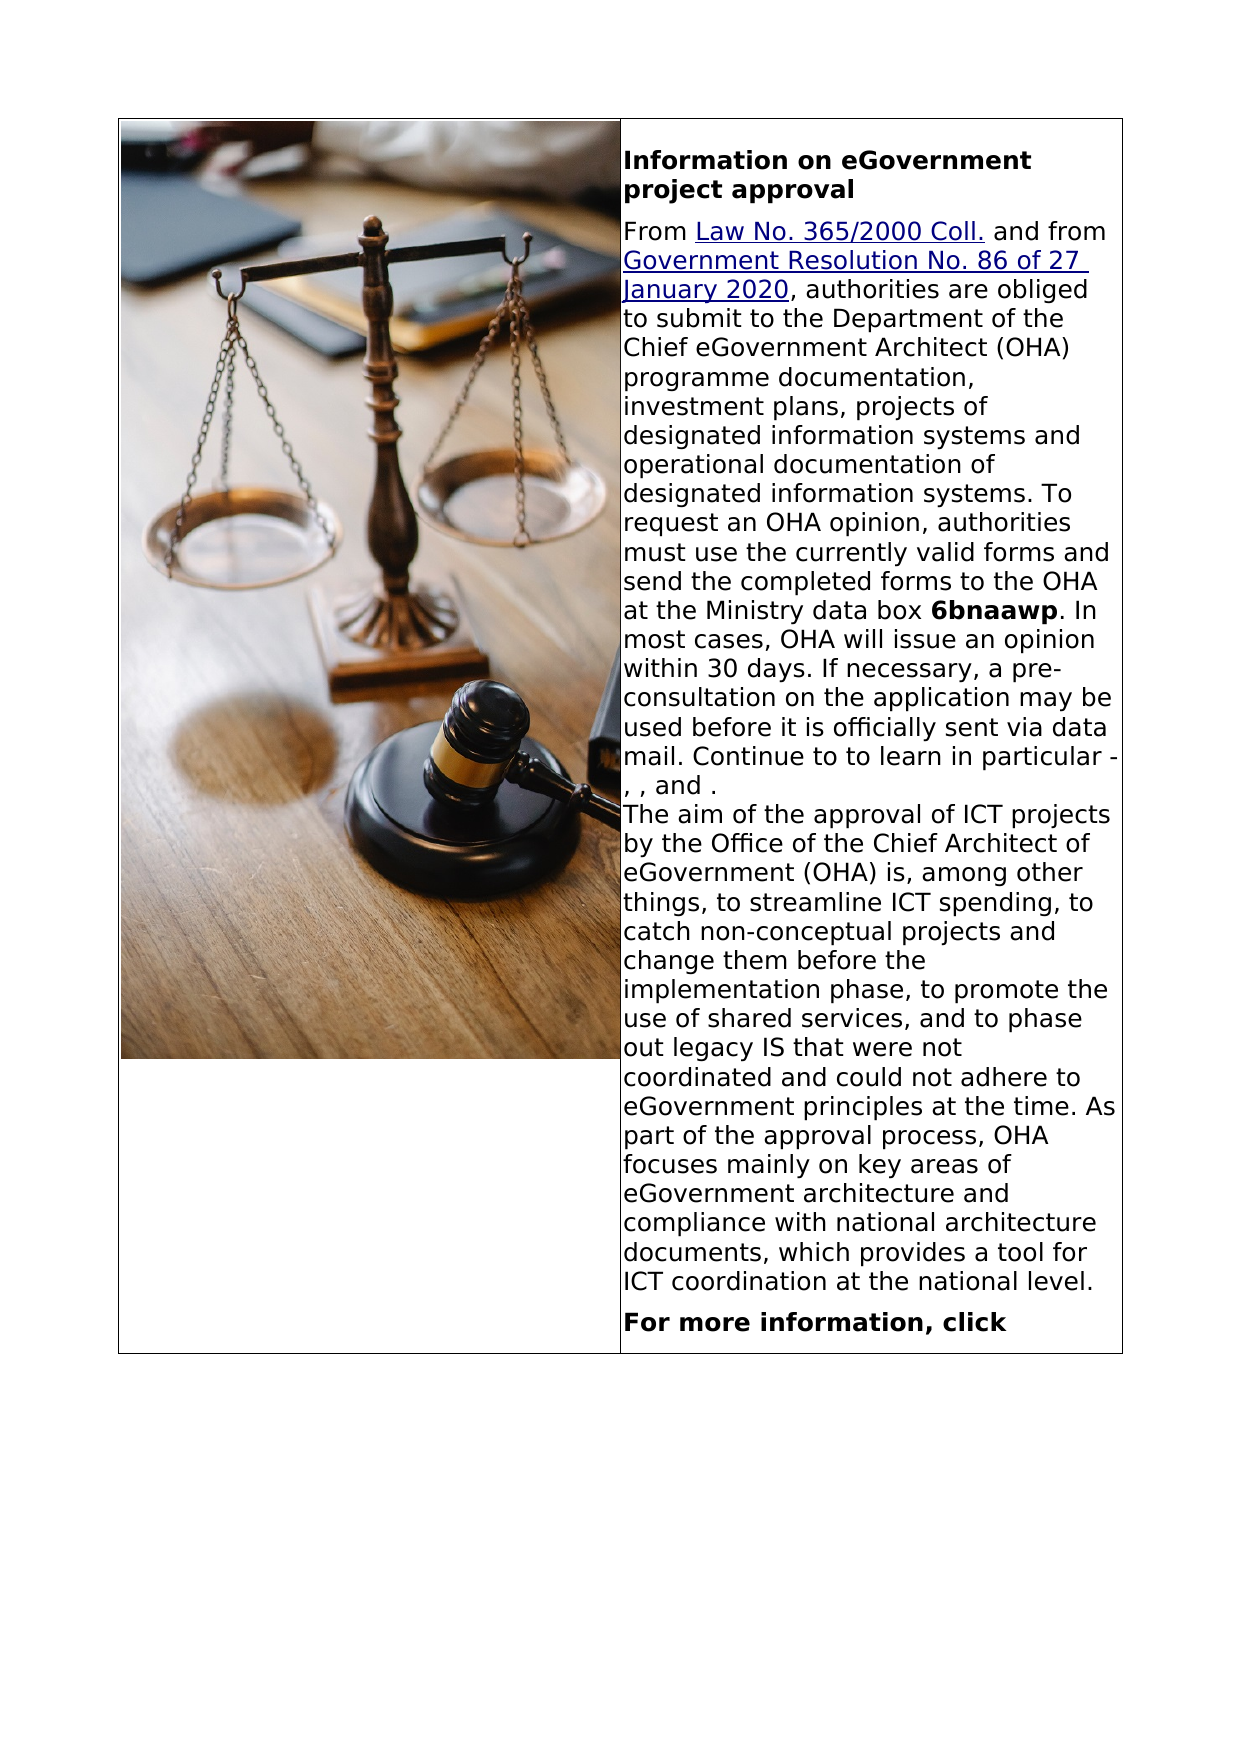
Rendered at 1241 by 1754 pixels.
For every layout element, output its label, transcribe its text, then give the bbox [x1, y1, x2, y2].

table_header [119, 119, 620, 1353]
table_header Information on eGovernment project approval From Law No. 365/2000 Coll. and from Government Resolution No. 86 of 27 January 2020, authorities are obliged to submit to the Department of the Chief eGovernment Architect (OHA) programme documentation, investment plans, projects of designated information systems and operational documentation of designated information systems. To request an OHA opinion, authorities must use the currently valid forms and send the completed forms to the OHA at the Ministry data box 6bnaawp. In most cases, OHA will issue an opinion within 30 days. If necessary, a pre-consultation on the application may be used before it is officially sent via data mail. Continue to to learn in particular - , , and . The aim of the approval of ICT projects by the Office of the Chief Architect of eGovernment (OHA) is, among other things, to streamline ICT spending, to catch non-conceptual projects and change them before the implementation phase, to promote the use of shared services, and to phase out legacy IS that were not coordinated and could not adhere to eGovernment principles at the time. As part of the approval process, OHA focuses mainly on key areas of eGovernment architecture and compliance with national architecture documents, which provides a tool for ICT coordination at the national level. For more information, click [621, 119, 1122, 1353]
picture [121, 121, 621, 1059]
